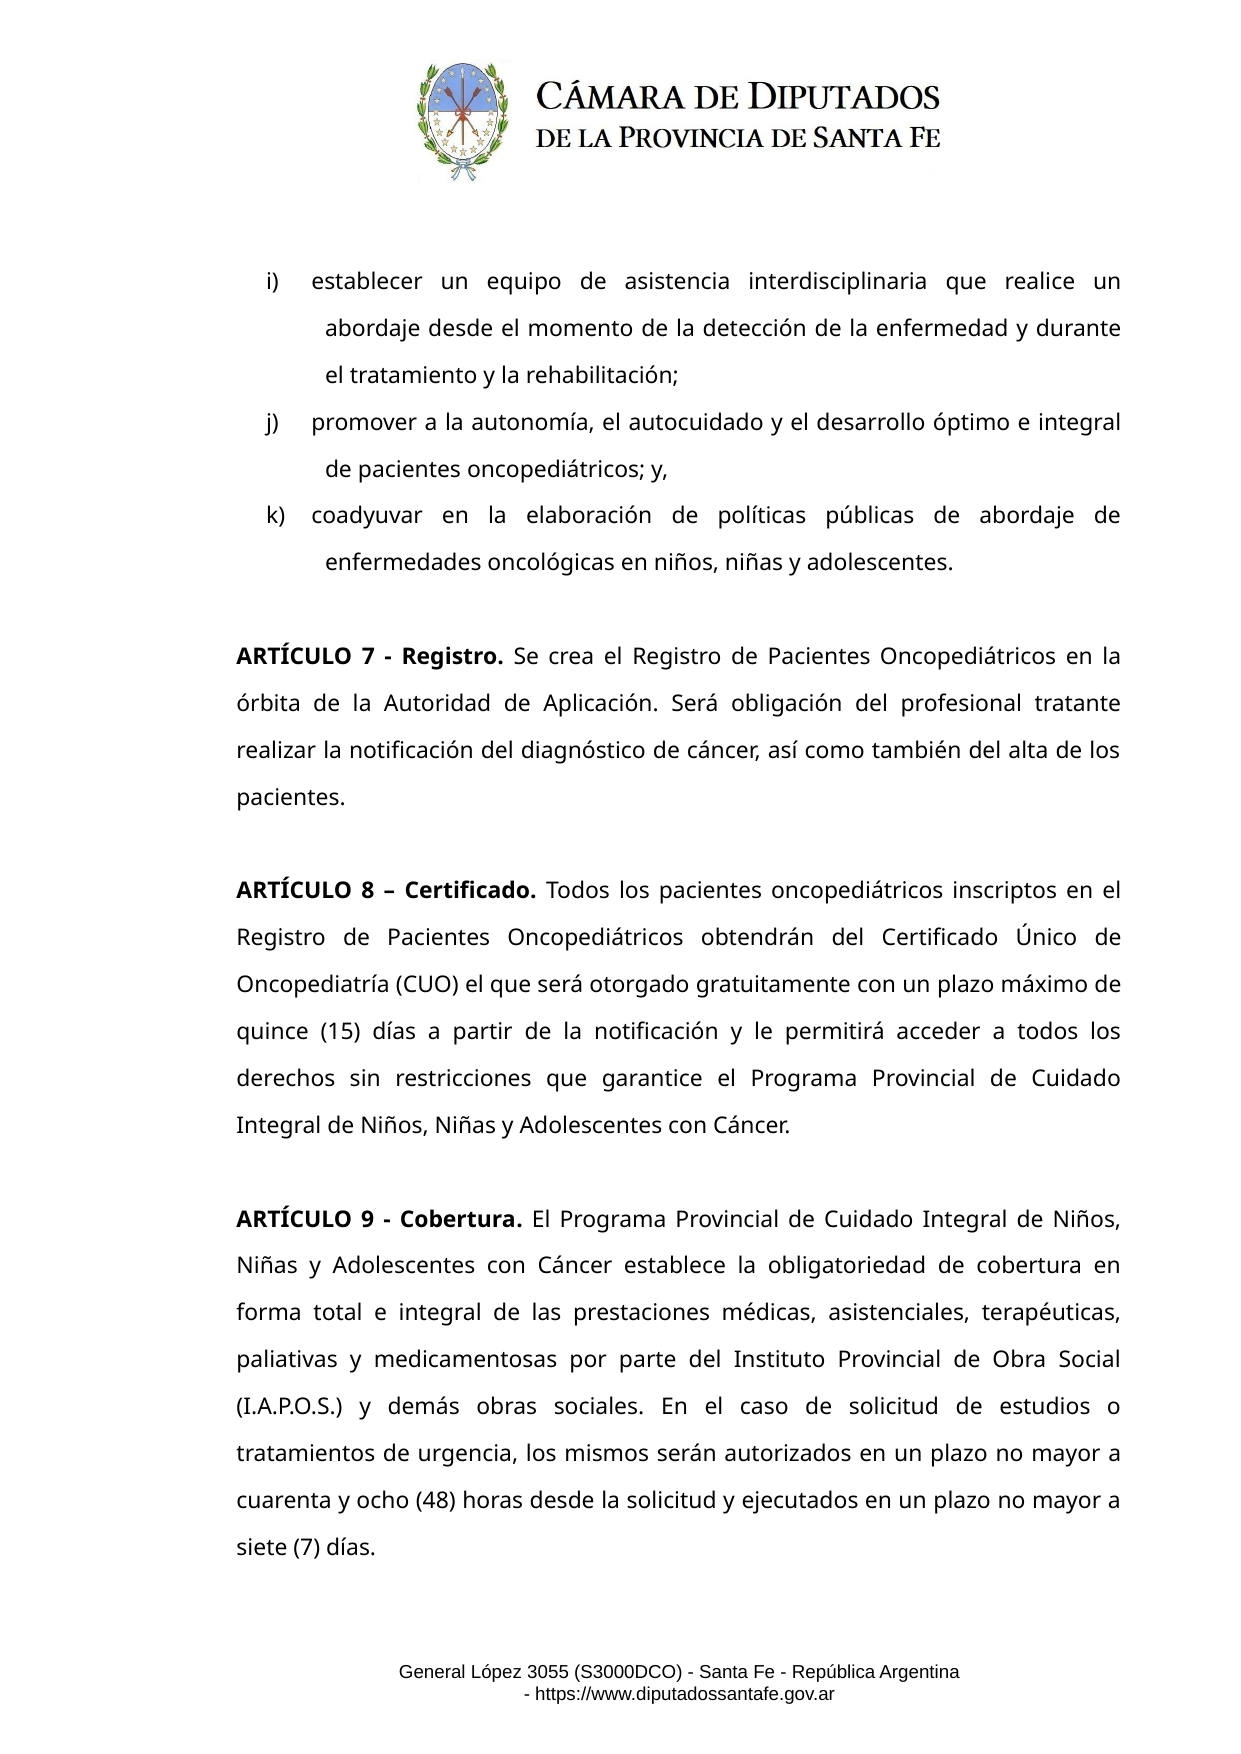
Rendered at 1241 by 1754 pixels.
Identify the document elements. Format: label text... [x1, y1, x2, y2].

list establecer un equipo de asistencia interdisciplinaria que realice un abordaje desde el momento de la detección de la enfermedad y durante el tratamiento y la rehabilitación; [266, 265, 1122, 390]
list coadyuvar en la elaboración de políticas públicas de abordaje de enfermedades oncológicas en niños, niñas y adolescentes. [266, 499, 1122, 577]
text ARTÍCULO 9 - Cobertura. El Programa Provincial de Cuidado Integral de Niños, Niñas y Adolescentes con Cáncer establece la obligatoriedad de cobertura en forma total e integral de las prestaciones médicas, asistenciales, terapéuticas, paliativas y medicamentosas por parte del Instituto Provincial de Obra Social (I.A.P.O.S.) y demás obras sociales. En el caso de solicitud de estudios o tratamientos de urgencia, los mismos serán autorizados en un plazo no mayor a cuarenta y ocho (48) horas desde la solicitud y ejecutados en un plazo no mayor a siete (7) días. [236, 1202, 1122, 1562]
list promover a la autonomía, el autocuidado y el desarrollo óptimo e integral de pacientes oncopediátricos; y, [266, 406, 1122, 484]
picture [413, 59, 945, 183]
text ARTÍCULO 7 - Registro. Se crea el Registro de Pacientes Oncopediátricos en la órbita de la Autoridad de Aplicación. Será obligación del profesional tratante realizar la notificación del diagnóstico de cáncer, así como también del alta de los pacientes. [236, 640, 1122, 812]
text ARTÍCULO 8 – Certificado. Todos los pacientes oncopediátricos inscriptos en el Registro de Pacientes Oncopediátricos obtendrán del Certificado Único de Oncopediatría (CUO) el que será otorgado gratuitamente con un plazo máximo de quince (15) días a partir de la notificación y le permitirá acceder a todos los derechos sin restricciones que garantice el Programa Provincial de Cuidado Integral de Niños, Niñas y Adolescentes con Cáncer. [236, 874, 1122, 1140]
